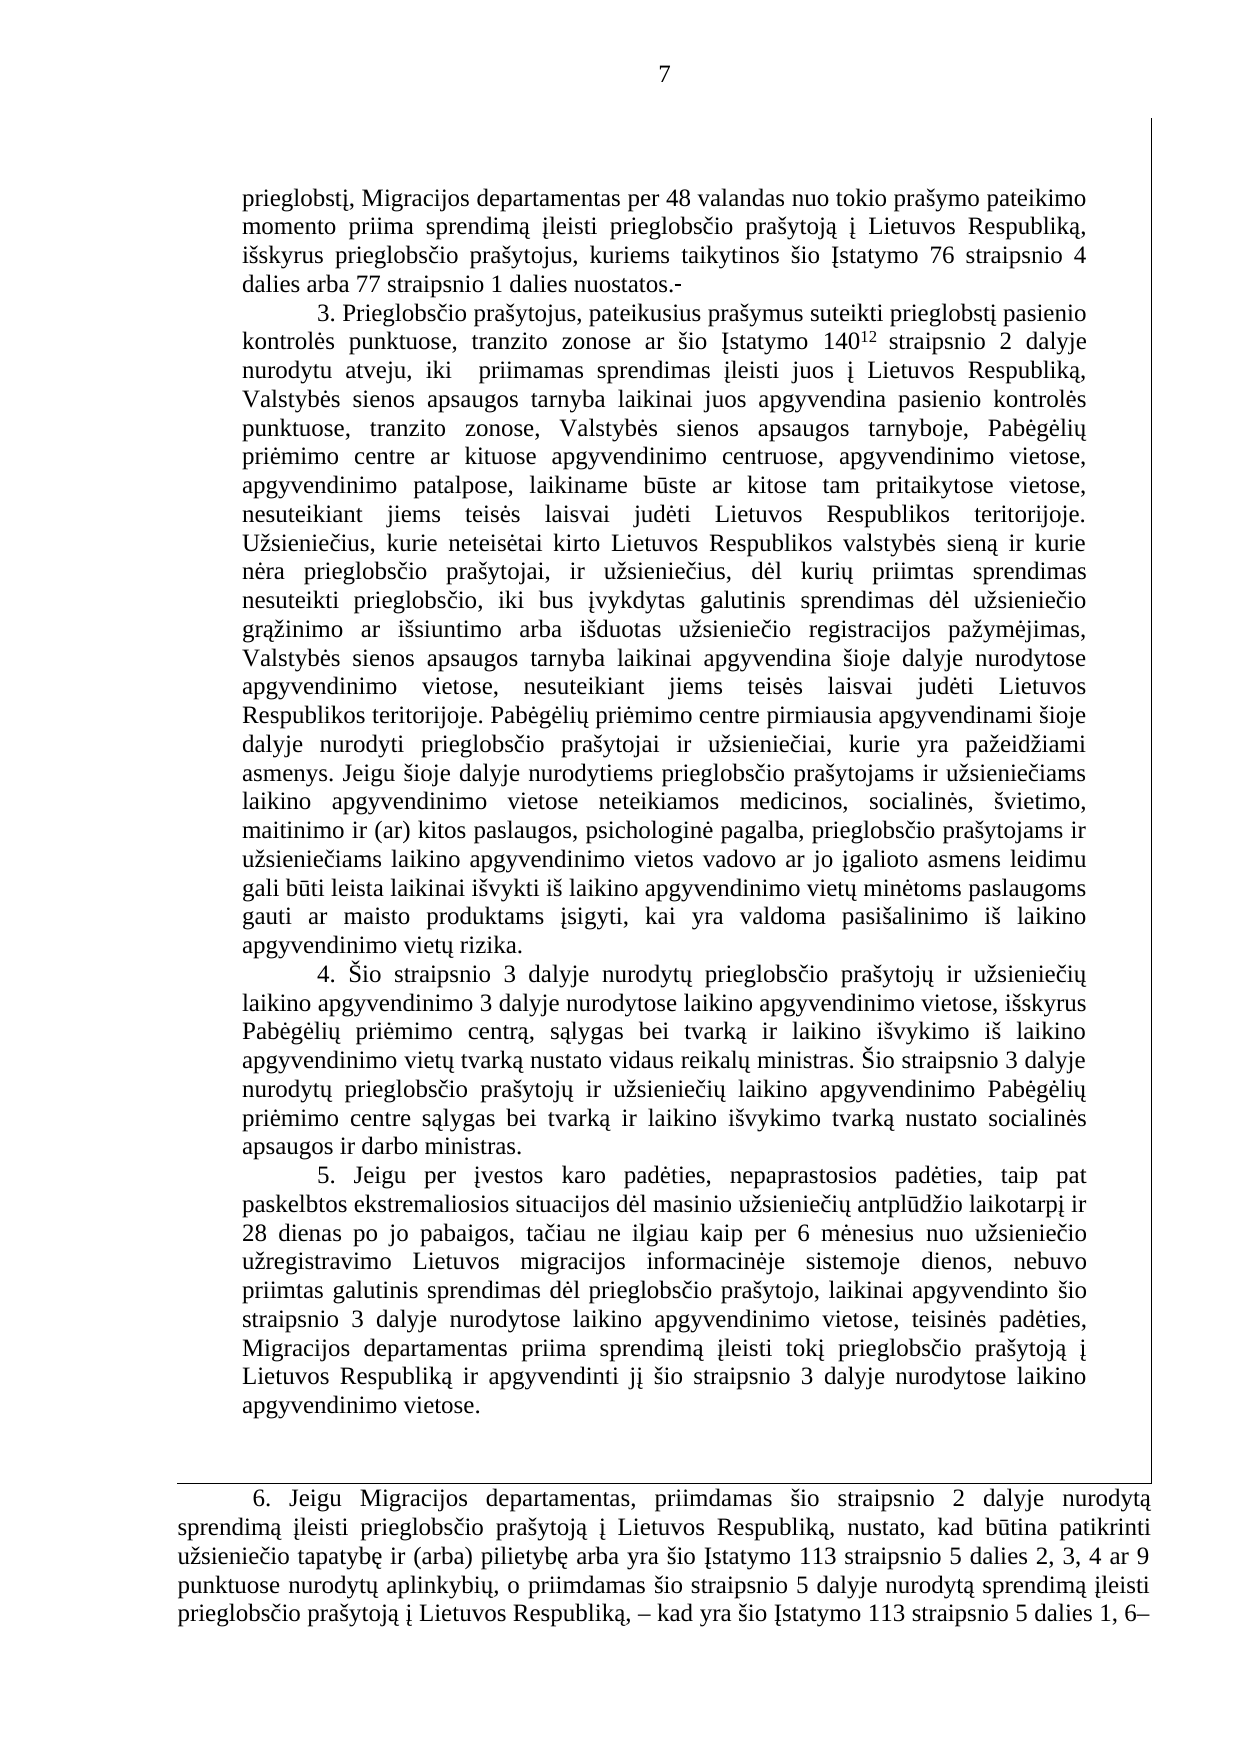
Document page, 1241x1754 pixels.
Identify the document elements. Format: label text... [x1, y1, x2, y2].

text 5. Jeigu per įvestos karo padėties, nepaprastosios padėties, taip pat paskelbtos ekstremaliosios situacijos dėl masinio užsieniečių antplūdžio laikotarpį ir 28 dienas po jo pabaigos, tačiau ne ilgiau kaip per 6 mėnesius nuo užsieniečio užregistravimo Lietuvos migracijos informacinėje sistemoje dienos, nebuvo priimtas galutinis sprendimas dėl prieglobsčio prašytojo, laikinai apgyvendinto šio straipsnio 3 dalyje nurodytose laikino apgyvendinimo vietose, teisinės padėties, Migracijos departamentas priima sprendimą įleisti tokį prieglobsčio prašytoją į Lietuvos Respubliką ir apgyvendinti jį šio straipsnio 3 dalyje nurodytose laikino apgyvendinimo vietose. [177, 1160, 1151, 1483]
text prieglobstį, Migracijos departamentas per 48 valandas nuo tokio prašymo pateikimo momento priima sprendimą įleisti prieglobsčio prašytoją į Lietuvos Respubliką, išskyrus prieglobsčio prašytojus, kuriems taikytinos šio Įstatymo 76 straipsnio 4 dalies arba 77 straipsnio 1 dalies nuostatos. [177, 118, 1151, 298]
text 3. Prieglobsčio prašytojus, pateikusius prašymus suteikti prieglobstį pasienio kontrolės punktuose, tranzito zonose ar šio Įstatymo 14012 straipsnio 2 dalyje nurodytu atveju, iki priimamas sprendimas įleisti juos į Lietuvos Respubliką, Valstybės sienos apsaugos tarnyba laikinai juos apgyvendina pasienio kontrolės punktuose, tranzito zonose, Valstybės sienos apsaugos tarnyboje, Pabėgėlių priėmimo centre ar kituose apgyvendinimo centruose, apgyvendinimo vietose, apgyvendinimo patalpose, laikiname būste ar kitose tam pritaikytose vietose, nesuteikiant jiems teisės laisvai judėti Lietuvos Respublikos teritorijoje. Užsieniečius, kurie neteisėtai kirto Lietuvos Respublikos valstybės sieną ir kurie nėra prieglobsčio prašytojai, ir užsieniečius, dėl kurių priimtas sprendimas nesuteikti prieglobsčio, iki bus įvykdytas galutinis sprendimas dėl užsieniečio grąžinimo ar išsiuntimo arba išduotas užsieniečio registracijos pažymėjimas, Valstybės sienos apsaugos tarnyba laikinai apgyvendina šioje dalyje nurodytose apgyvendinimo vietose, nesuteikiant jiems teisės laisvai judėti Lietuvos Respublikos teritorijoje. Pabėgėlių priėmimo centre pirmiausia apgyvendinami šioje dalyje nurodyti prieglobsčio prašytojai ir užsieniečiai, kurie yra pažeidžiami asmenys. Jeigu šioje dalyje nurodytiems prieglobsčio prašytojams ir užsieniečiams laikino apgyvendinimo vietose neteikiamos medicinos, socialinės, švietimo, maitinimo ir (ar) kitos paslaugos, psichologinė pagalba, prieglobsčio prašytojams ir užsieniečiams laikino apgyvendinimo vietos vadovo ar jo įgalioto asmens leidimu gali būti leista laikinai išvykti iš laikino apgyvendinimo vietų minėtoms paslaugoms gauti ar maisto produktams įsigyti, kai yra valdoma pasišalinimo iš laikino apgyvendinimo vietų rizika. [177, 298, 1151, 959]
text 4. Šio straipsnio 3 dalyje nurodytų prieglobsčio prašytojų ir užsieniečių laikino apgyvendinimo 3 dalyje nurodytose laikino apgyvendinimo vietose, išskyrus Pabėgėlių priėmimo centrą, sąlygas bei tvarką ir laikino išvykimo iš laikino apgyvendinimo vietų tvarką nustato vidaus reikalų ministras. Šio straipsnio 3 dalyje nurodytų prieglobsčio prašytojų ir užsieniečių laikino apgyvendinimo Pabėgėlių priėmimo centre sąlygas bei tvarką ir laikino išvykimo tvarką nustato socialinės apsaugos ir darbo ministras. [177, 959, 1151, 1160]
text 6. Jeigu Migracijos departamentas, priimdamas šio straipsnio 2 dalyje nurodytą sprendimą įleisti prieglobsčio prašytoją į Lietuvos Respubliką, nustato, kad būtina patikrinti užsieniečio tapatybę ir (arba) pilietybę arba yra šio Įstatymo 113 straipsnio 5 dalies 2, 3, 4 ar 9 punktuose nurodytų aplinkybių, o priimdamas šio straipsnio 5 dalyje nurodytą sprendimą įleisti prieglobsčio prašytoją į Lietuvos Respubliką, – kad yra šio Įstatymo 113 straipsnio 5 dalies 1, 6– [177, 1483, 1152, 1627]
